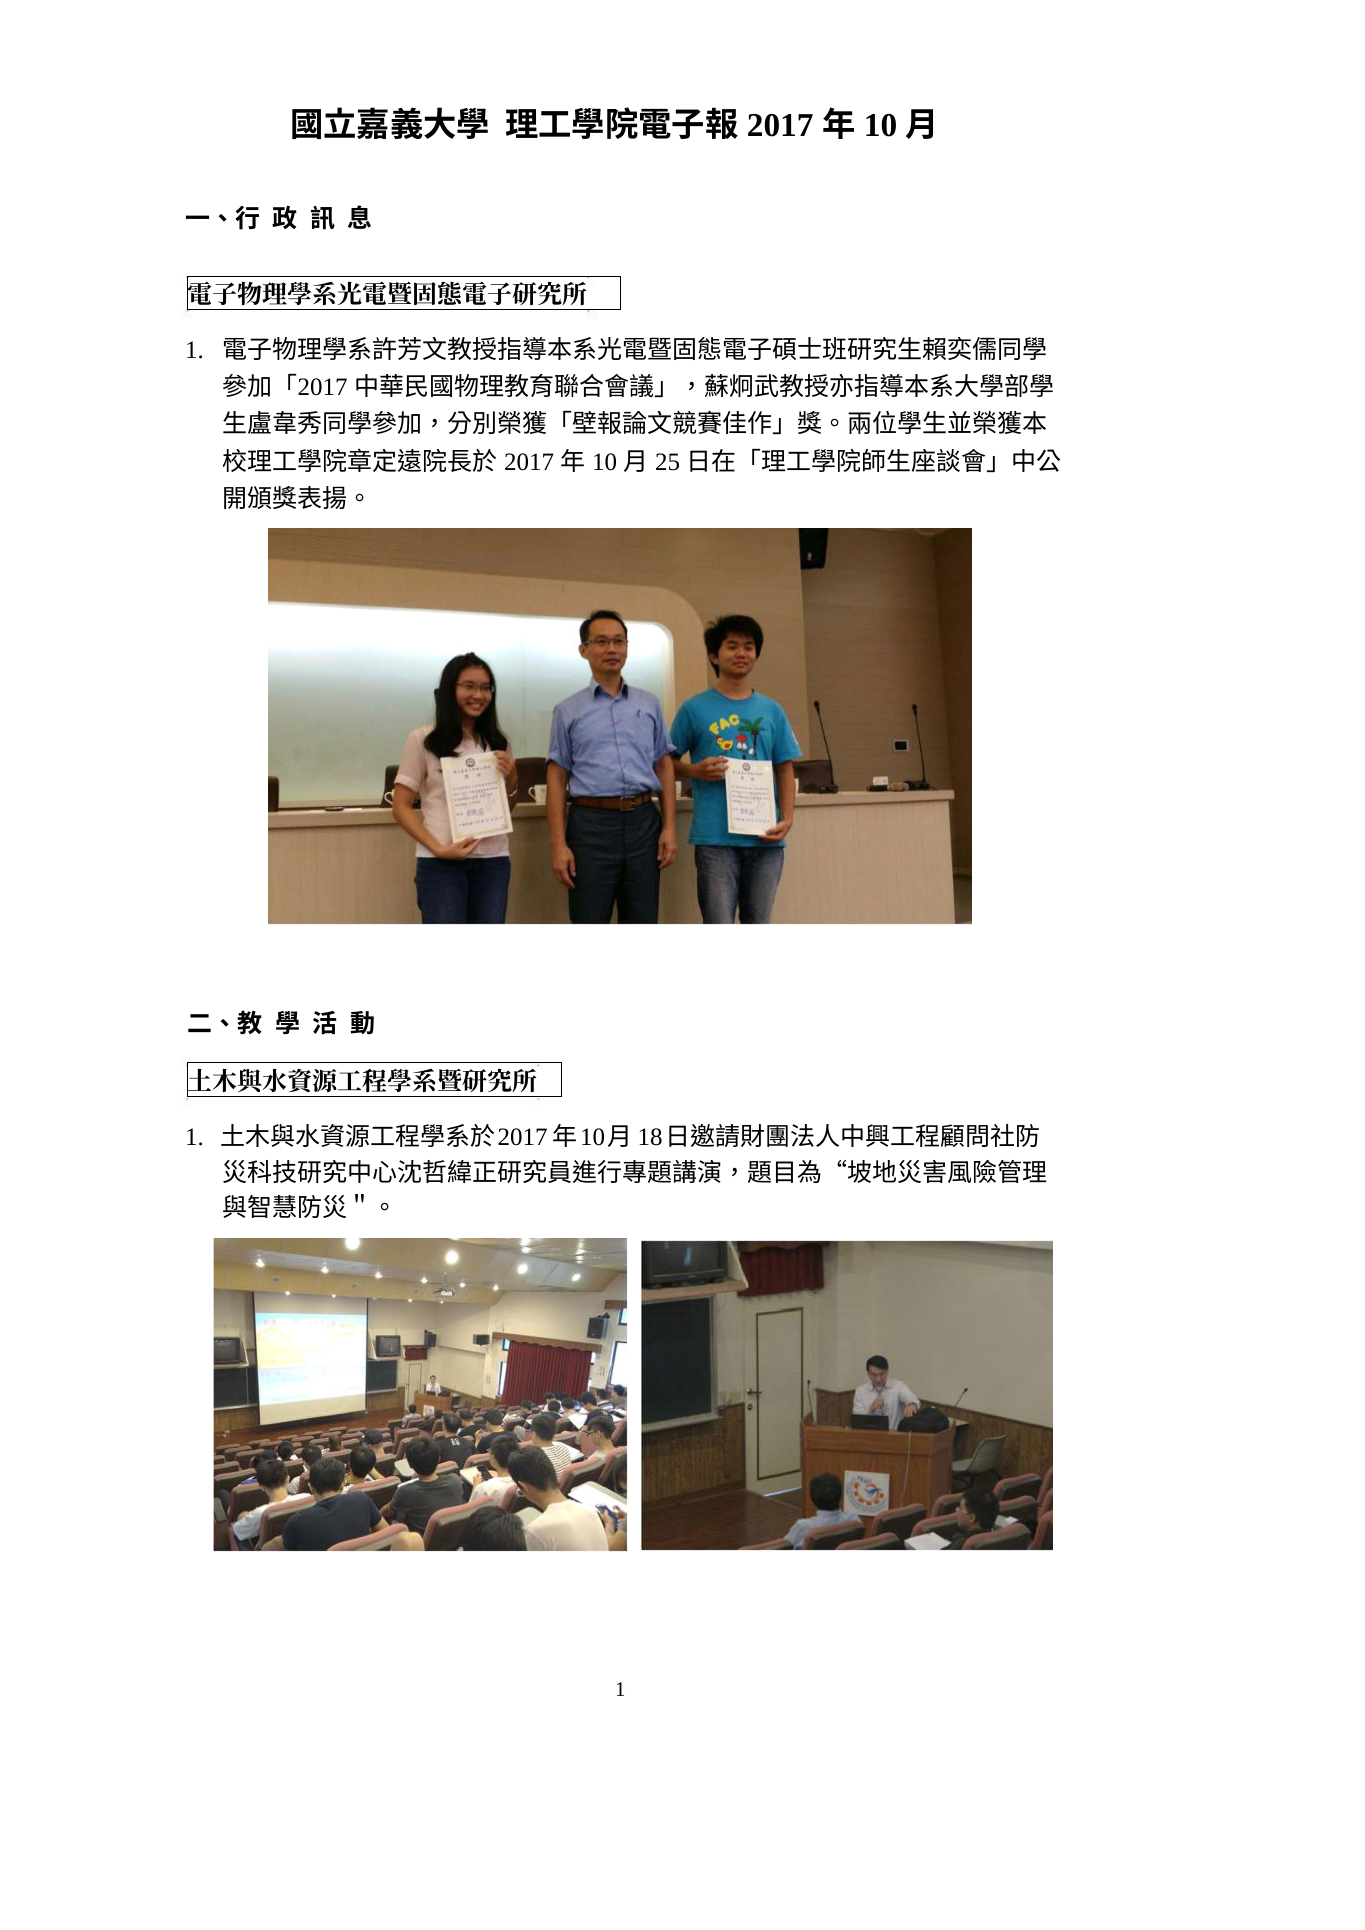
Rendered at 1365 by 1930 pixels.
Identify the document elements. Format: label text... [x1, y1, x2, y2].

text 二、教 學 活 動 [1241, 1012, 1364, 1037]
text 1 [1241, 1678, 1364, 1701]
text 一、行 政 訊 息 [1241, 207, 1364, 232]
text 與智慧防災＂。 [1241, 1197, 1364, 1222]
text 參加「2017 中華民國物理教育聯合會議」，蘇炯武教授亦指導本系大學部學 [1241, 374, 1364, 401]
text 開頒獎表揚。 [1241, 487, 1364, 512]
text 校理工學院章定遠院長於 2017 年 10 月 25 日在「理工學院師生座談會」中公 [1241, 449, 1364, 476]
text 國立嘉義大學 理工學院電子報 2017 年 10 月 [1241, 106, 1364, 143]
text 災科技研究中心沈哲緯正研究員進行專題講演，題目為“坡地災害風險管理 [1241, 1161, 1364, 1186]
text 1. 電子物理學系許芳文教授指導本系光電暨固態電子碩士班研究生賴奕儒同學 [1241, 336, 1364, 364]
text 生盧韋秀同學參加，分別榮獲「壁報論文競賽佳作」獎。兩位學生並榮獲本 [1241, 412, 1364, 437]
text 1. 土木與水資源工程學系於 2017 年 10 月 18 日邀請財團法人中興工程顧問社防 [1241, 1124, 1364, 1151]
